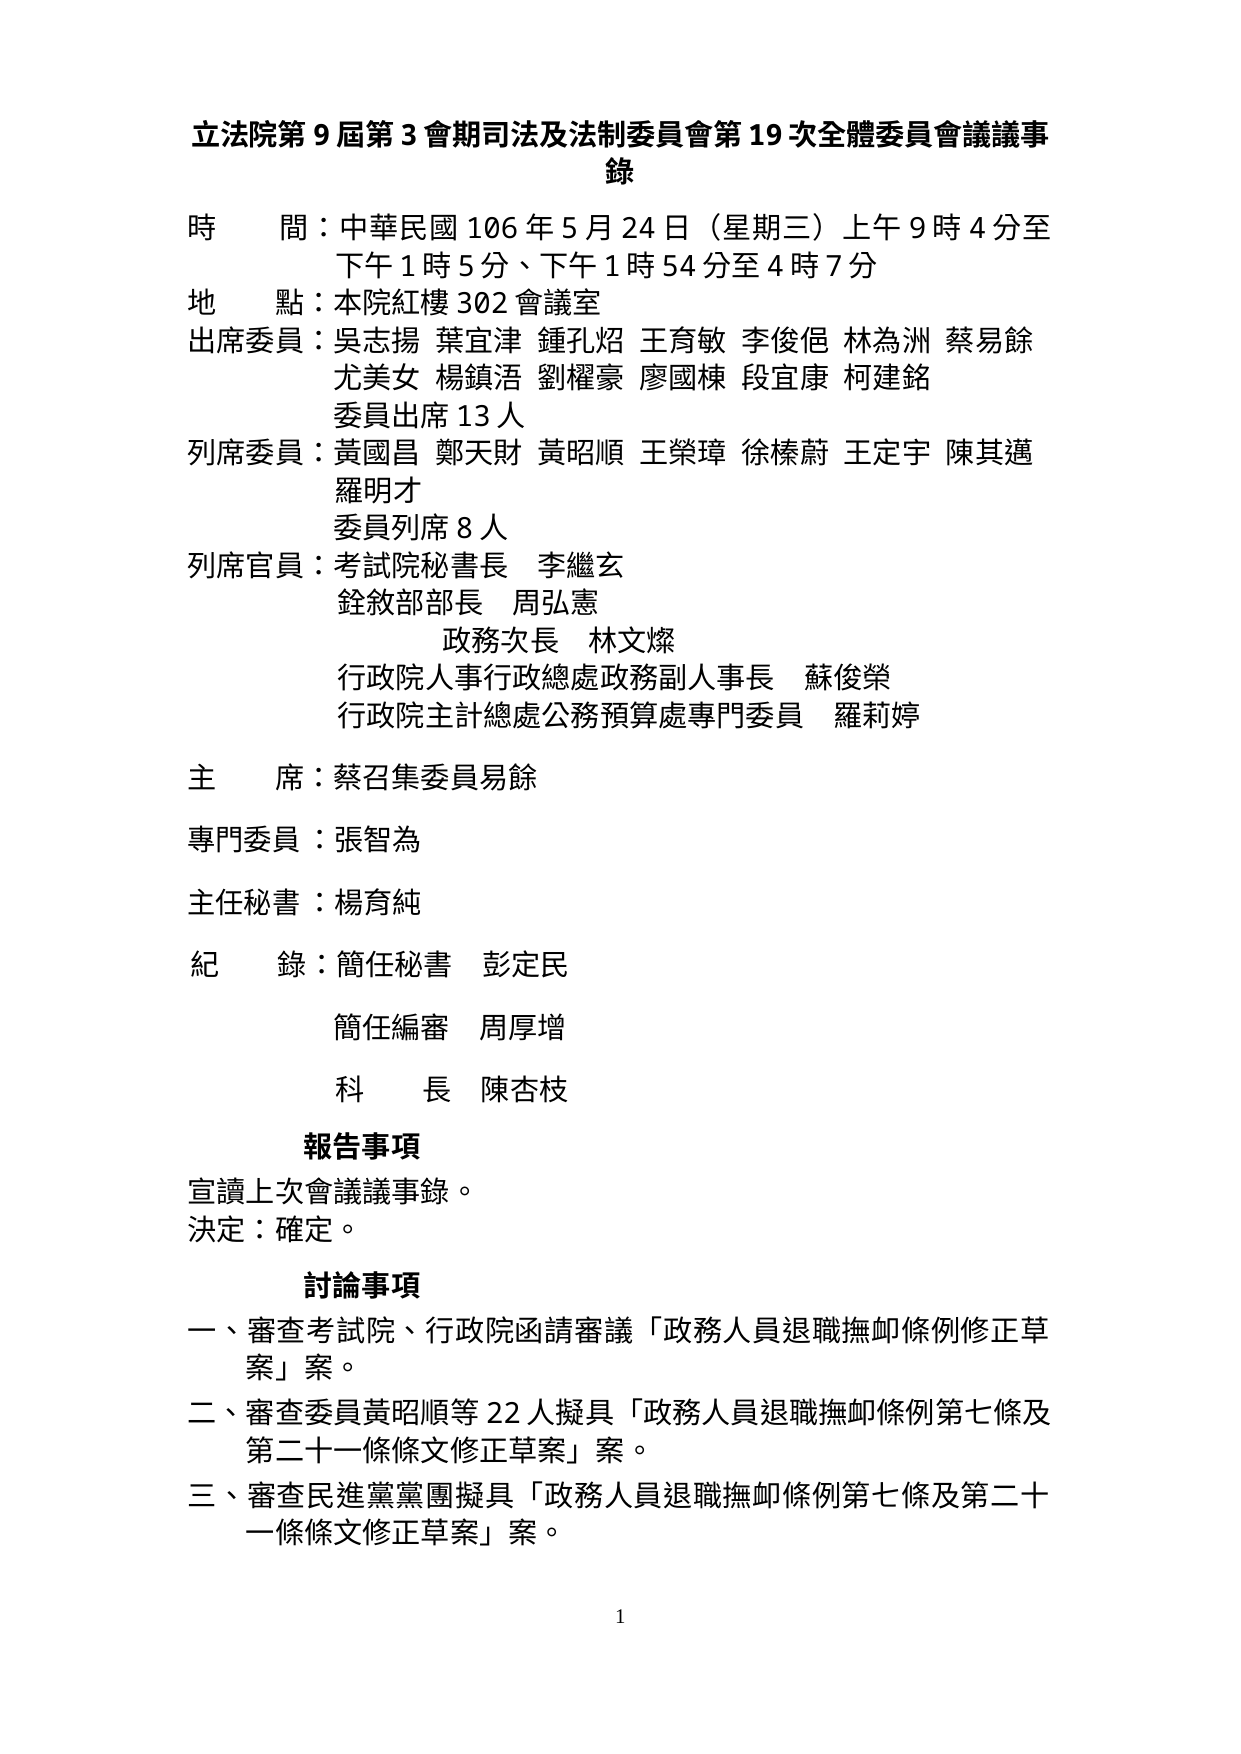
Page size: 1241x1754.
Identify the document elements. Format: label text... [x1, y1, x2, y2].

text 討論事項 [187, 1266, 1053, 1304]
text 行政院主計總處公務預算處專門委員 羅莉婷 [337, 696, 1053, 734]
text 專門委員：張智為 [187, 796, 1053, 859]
text 三、審查民進黨黨團擬具「政務人員退職撫卹條例第七條及第二十一條條文修正草案」案。 [187, 1476, 1053, 1551]
text 委員列席8人 [187, 509, 1053, 546]
text 簡任編審 周厚增 [187, 984, 1053, 1046]
text 紀 錄：簡任秘書 彭定民 [187, 921, 1053, 984]
text 一、審查考試院、行政院函請審議「政務人員退職撫卹條例修正草案」案。 [187, 1311, 1053, 1386]
text 委員出席13人 [187, 396, 1053, 434]
text 時 間：中華民國106年5月24日（星期三）上午9時4分至下午1時5分、下午1時54分至4時7分 [187, 209, 1053, 284]
text 科 長 陳杏枝 [187, 1046, 1053, 1109]
text 地 點：本院紅樓302會議室 [187, 284, 1053, 321]
text 主任秘書：楊育純 [187, 859, 1053, 921]
text 羅明才 [187, 471, 1053, 509]
text 尤美女 楊鎮浯 劉櫂豪 廖國棟 段宜康 柯建銘 [187, 359, 1053, 396]
text 立法院第9屆第3會期司法及法制委員會第19次全體委員會議議事錄 [187, 115, 1053, 190]
text 二、審查委員黃昭順等22人擬具「政務人員退職撫卹條例第七條及第二十一條條文修正草案」案。 [187, 1394, 1053, 1469]
text 列席官員：考試院秘書長 李繼玄 [187, 546, 1053, 584]
text 宣讀上次會議議事錄。 [187, 1172, 1053, 1210]
text 政務次長 林文燦 [337, 621, 1053, 659]
text 列席委員：黃國昌 鄭天財 黃昭順 王榮璋 徐榛蔚 王定宇 陳其邁 [187, 434, 1053, 471]
text 報告事項 [187, 1127, 1053, 1165]
text 主 席：蔡召集委員易餘 [187, 734, 1053, 796]
text 出席委員：吳志揚 葉宜津 鍾孔炤 王育敏 李俊俋 林為洲 蔡易餘 [187, 321, 1053, 359]
text 決定：確定。 [187, 1210, 1053, 1247]
text 行政院人事行政總處政務副人事長 蘇俊榮 [337, 659, 1053, 696]
text 銓敘部部長 周弘憲 [337, 584, 1053, 621]
